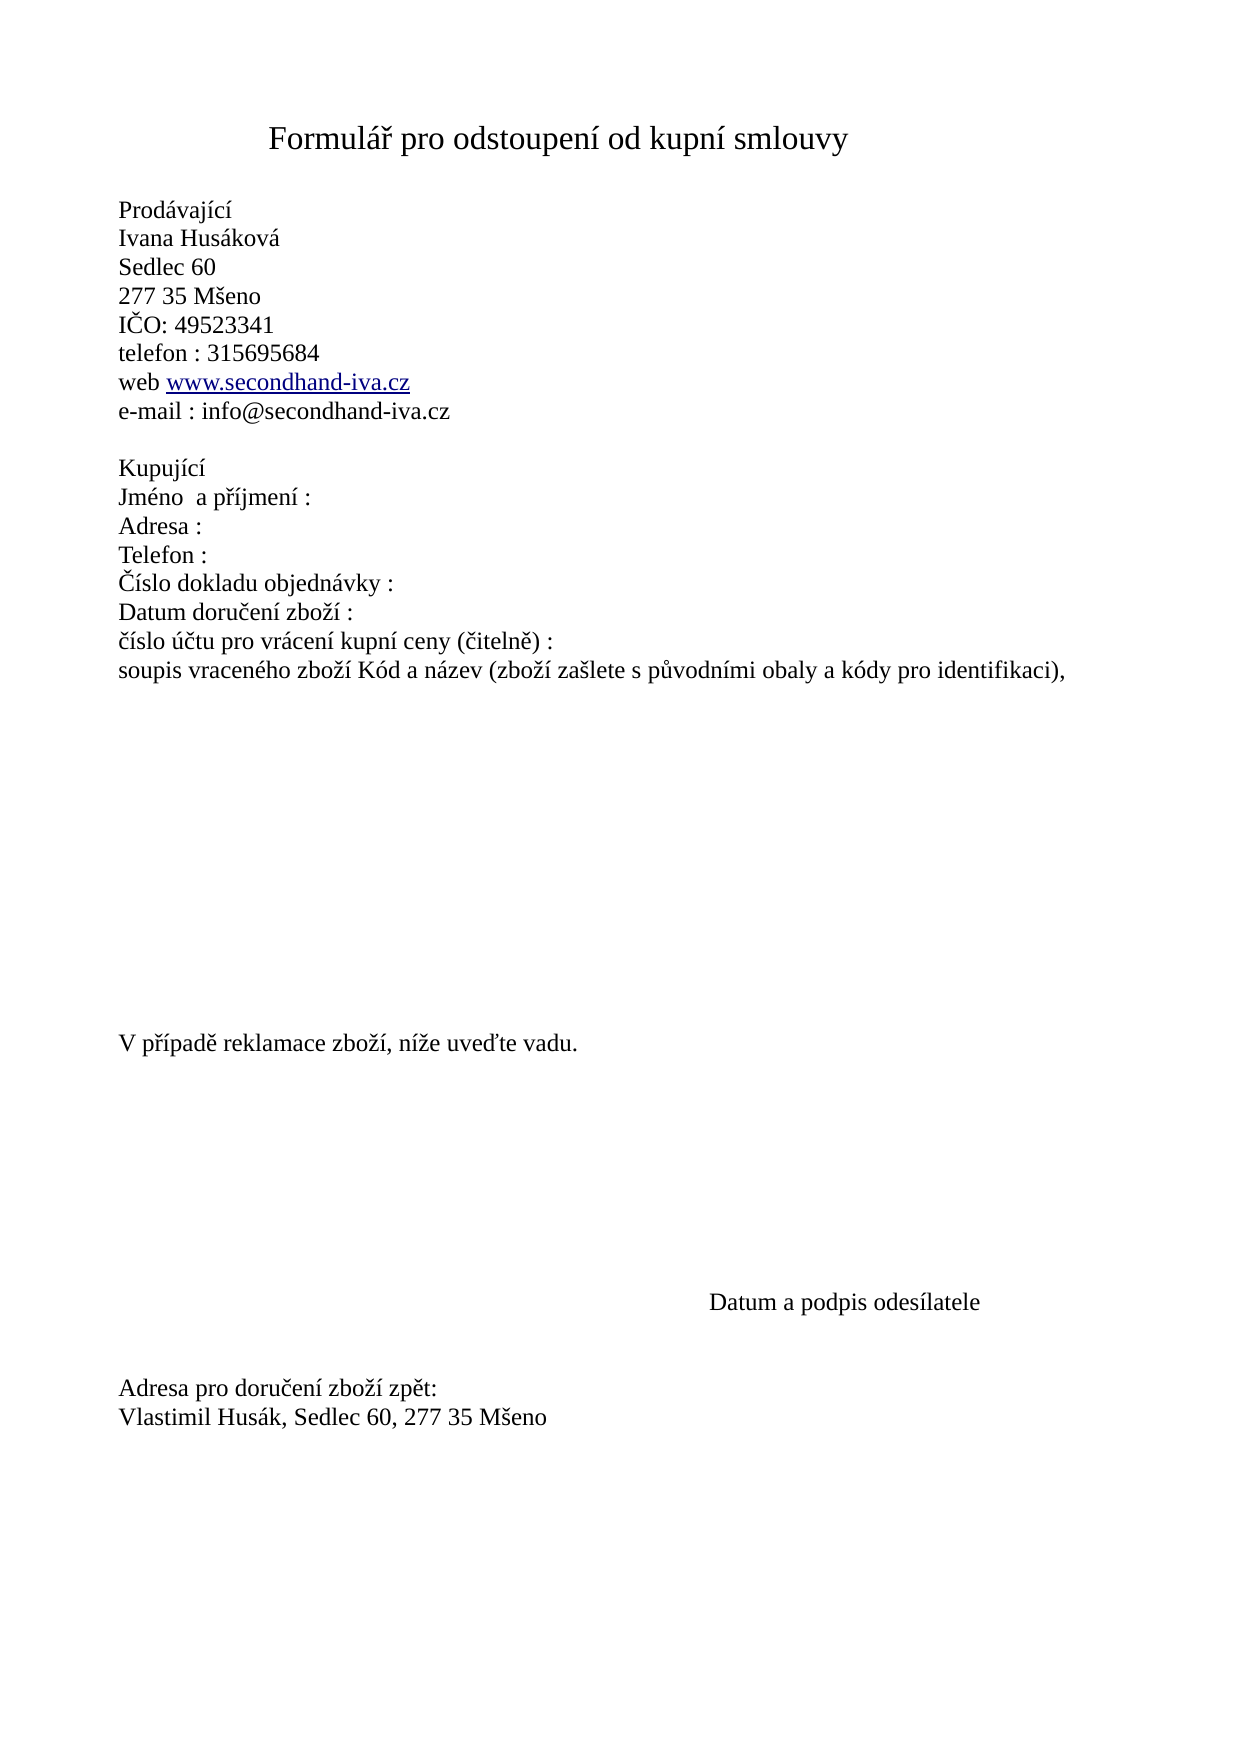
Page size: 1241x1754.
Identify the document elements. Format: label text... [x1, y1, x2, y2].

text Adresa : [118, 511, 1122, 540]
text Prodávající [118, 195, 1122, 223]
text Ivana Husáková [118, 223, 1122, 252]
text IČO: 49523341 [118, 310, 1122, 338]
text web www.secondhand-iva.cz [118, 367, 1122, 396]
text Jméno a příjmení : [118, 482, 1122, 511]
text V případě reklamace zboží, níže uveďte vadu. [118, 1028, 1122, 1057]
text telefon : 315695684 [118, 338, 1122, 367]
text 277 35 Mšeno [118, 281, 1122, 310]
text Vlastimil Husák, Sedlec 60, 277 35 Mšeno [118, 1402, 1122, 1431]
text Formulář pro odstoupení od kupní smlouvy [118, 118, 1122, 156]
text Telefon : [118, 540, 1122, 568]
text Kupující [118, 453, 1122, 482]
text soupis vraceného zboží Kód a název (zboží zašlete s původními obaly a kódy pro identifikaci), [118, 655, 1122, 683]
text Adresa pro doručení zboží zpět: [118, 1373, 1122, 1402]
text e-mail : info@secondhand-iva.cz [118, 396, 1122, 425]
text Sedlec 60 [118, 252, 1122, 281]
text Datum a podpis odesílatele [118, 1287, 1122, 1316]
text Číslo dokladu objednávky : [118, 568, 1122, 597]
text číslo účtu pro vrácení kupní ceny (čitelně) : [118, 626, 1122, 655]
text Datum doručení zboží : [118, 597, 1122, 626]
